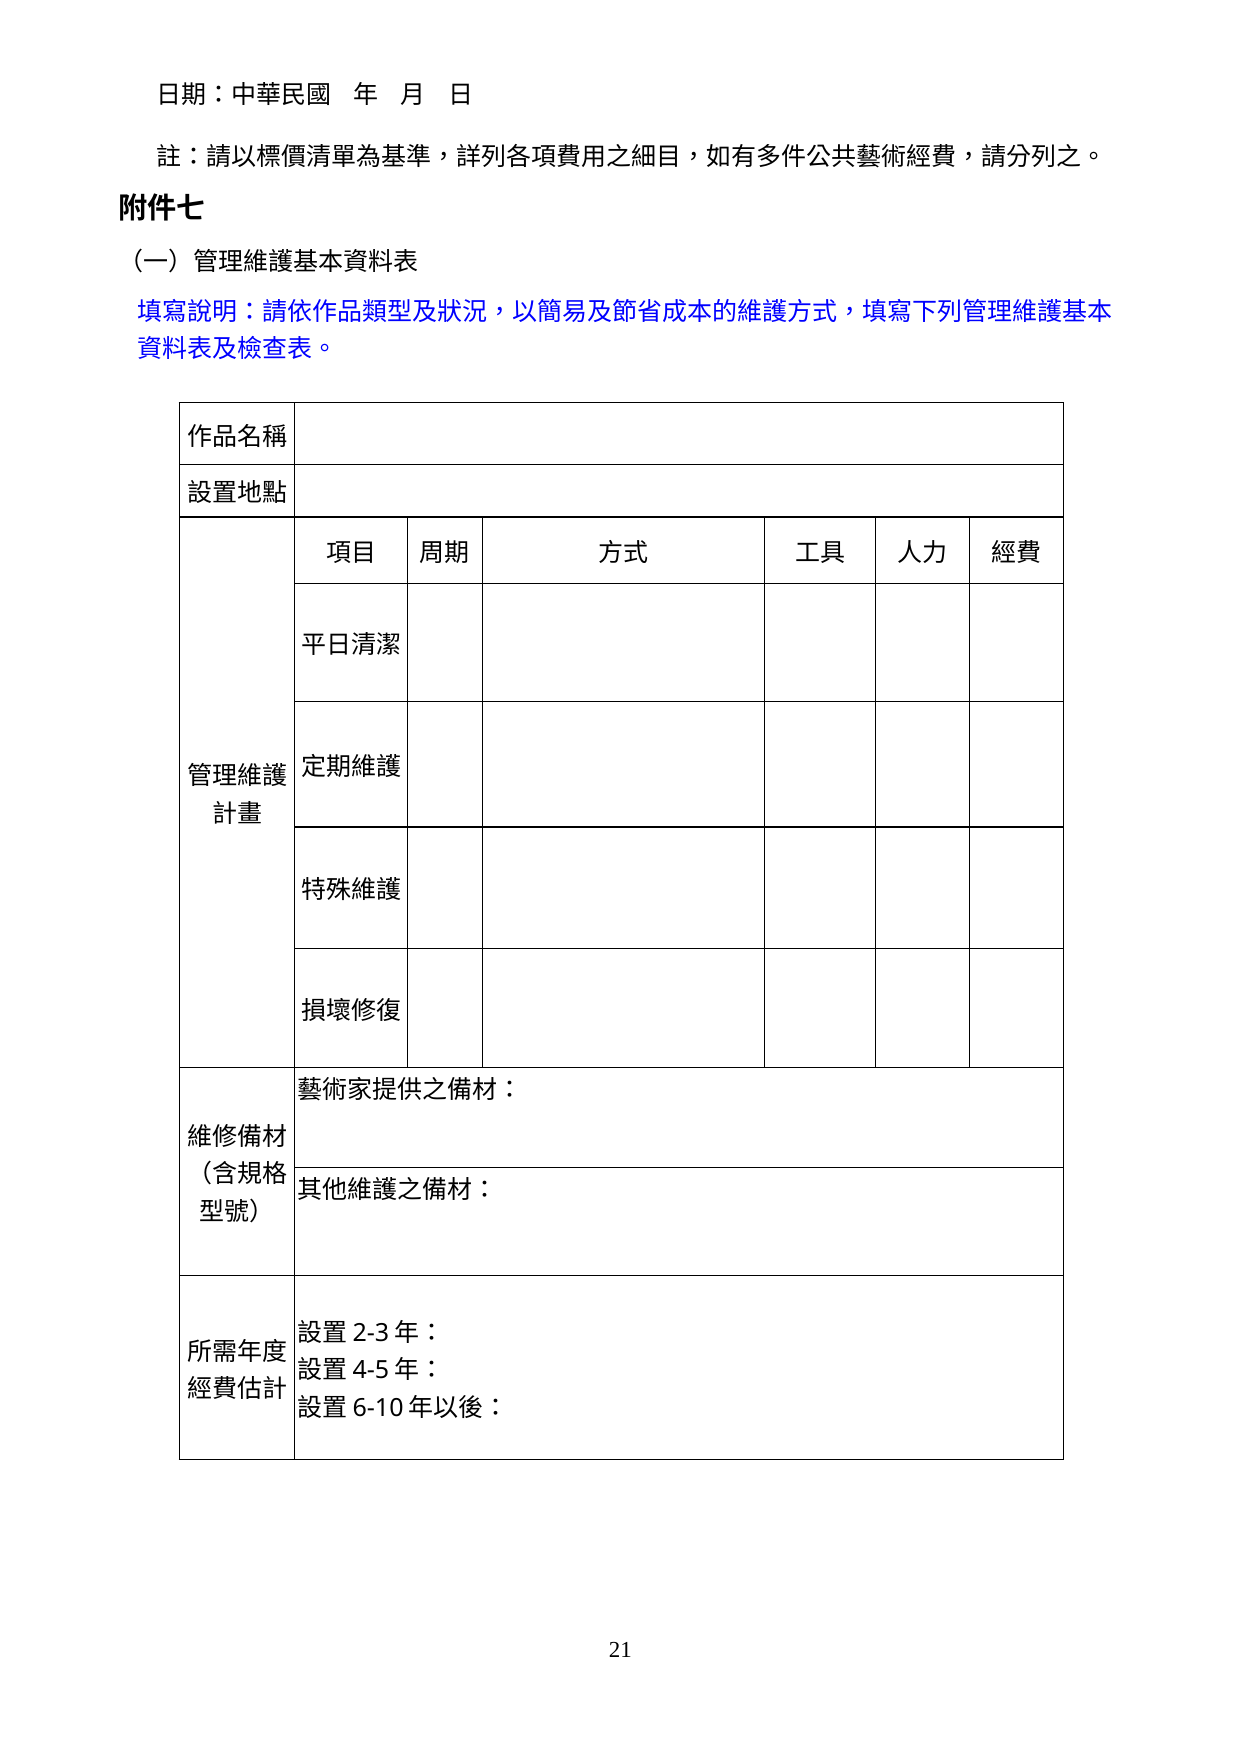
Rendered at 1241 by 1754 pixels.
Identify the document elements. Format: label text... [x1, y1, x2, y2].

table_cell 周期 [408, 518, 482, 582]
table_cell 其他維護之備材： [295, 1168, 1063, 1275]
table_cell 平日清潔 [295, 584, 407, 701]
table_cell 藝術家提供之備材： [295, 1068, 1063, 1167]
table_header [295, 403, 1063, 463]
table_cell [408, 828, 482, 947]
text 日期：中華民國 年 月 日 [152, 75, 1122, 111]
table_cell [765, 828, 875, 947]
table_header 作品名稱 [180, 403, 294, 463]
text （一）管理維護基本資料表 [118, 240, 1122, 277]
table_cell 設置地點 [180, 465, 294, 516]
table_cell 設置2-3年： 設置4-5年： 設置6-10年以後： [295, 1276, 1063, 1459]
table_cell 管理維護計畫 [180, 518, 294, 1067]
table_cell [876, 828, 969, 947]
table_cell [483, 702, 764, 826]
table_cell 特殊維護 [295, 828, 407, 947]
table_cell [765, 584, 875, 701]
table_cell [876, 584, 969, 701]
table_cell [876, 702, 969, 826]
table_cell 定期維護 [295, 702, 407, 826]
table_cell 維修備材 （含規格型號） [180, 1068, 294, 1275]
table_cell [970, 828, 1063, 947]
table_cell [408, 702, 482, 826]
text 註：請以標價清單為基準，詳列各項費用之細目，如有多件公共藝術經費，請分列之。 [156, 136, 1122, 172]
table_cell [970, 584, 1063, 701]
table_cell [483, 584, 764, 701]
table_cell [970, 949, 1063, 1067]
table_cell [765, 949, 875, 1067]
table_cell [408, 949, 482, 1067]
text 附件七 [118, 185, 1122, 227]
table_cell 人力 [876, 518, 969, 582]
table_cell [483, 949, 764, 1067]
table_cell 經費 [970, 518, 1063, 582]
table_cell [765, 702, 875, 826]
table_cell 所需年度 經費估計 [180, 1276, 294, 1459]
table_cell [876, 949, 969, 1067]
table_cell 項目 [295, 518, 407, 582]
text 填寫說明：請依作品類型及狀況，以簡易及節省成本的維護方式，填寫下列管理維護基本資料表及檢查表。 [137, 290, 1122, 365]
table_cell [483, 828, 764, 947]
table_cell [408, 584, 482, 701]
table_cell [970, 702, 1063, 826]
table_cell 工具 [765, 518, 875, 582]
table_cell [295, 465, 1063, 516]
table_cell 方式 [483, 518, 764, 582]
table_cell 損壞修復 [295, 949, 407, 1067]
